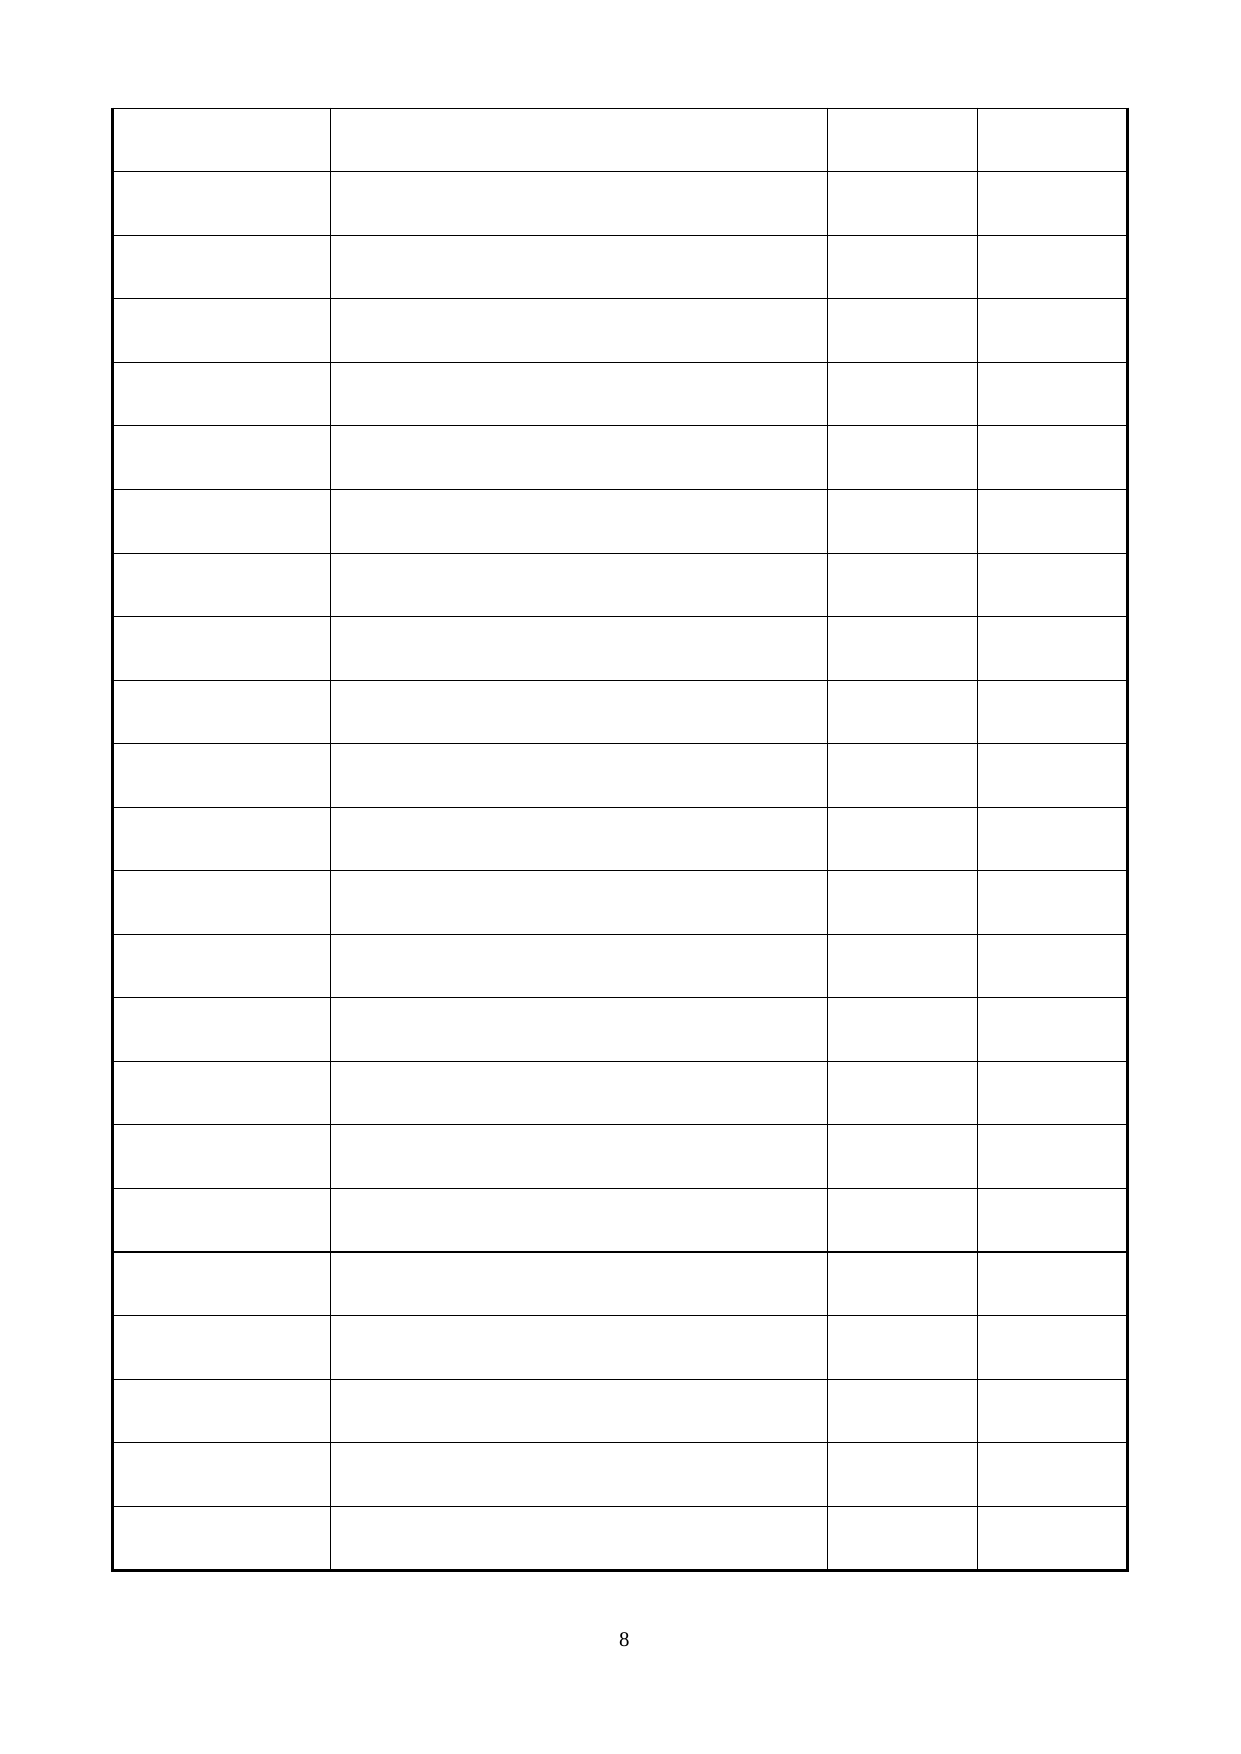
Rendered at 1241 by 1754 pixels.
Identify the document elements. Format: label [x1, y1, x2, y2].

table_cell [331, 871, 827, 934]
table_cell [978, 998, 1126, 1061]
table_cell [828, 1189, 977, 1251]
table_cell [114, 681, 330, 743]
table_cell [114, 363, 330, 425]
table_cell [114, 1380, 330, 1442]
table_cell [331, 681, 827, 743]
table_cell [114, 109, 330, 171]
table_cell [114, 617, 330, 679]
table_cell [114, 998, 330, 1061]
table_cell [978, 1253, 1126, 1315]
table_cell [331, 426, 827, 489]
table_cell [331, 1125, 827, 1188]
table_cell [978, 1316, 1126, 1378]
table_cell [114, 808, 330, 870]
table_cell [114, 426, 330, 489]
table_cell [331, 617, 827, 679]
table_cell [828, 1062, 977, 1124]
table_cell [828, 1443, 977, 1506]
table_cell [114, 744, 330, 807]
table_cell [331, 554, 827, 616]
table_cell [331, 172, 827, 235]
table_cell [331, 744, 827, 807]
table_cell [978, 617, 1126, 679]
table_cell [828, 109, 977, 171]
table_cell [114, 1443, 330, 1506]
table_cell [331, 935, 827, 997]
table_cell [331, 109, 827, 171]
table_cell [828, 681, 977, 743]
table_cell [828, 935, 977, 997]
table_cell [828, 299, 977, 362]
table_cell [331, 299, 827, 362]
table_cell [114, 935, 330, 997]
table_cell [331, 1316, 827, 1378]
table_cell [978, 935, 1126, 997]
table_cell [978, 744, 1126, 807]
table_cell [978, 681, 1126, 743]
table_cell [978, 808, 1126, 870]
table_cell [828, 490, 977, 552]
table_cell [978, 1380, 1126, 1442]
table_cell [114, 1316, 330, 1378]
table_cell [331, 1443, 827, 1506]
table_cell [331, 1507, 827, 1569]
table_cell [114, 871, 330, 934]
table_cell [978, 1062, 1126, 1124]
table_cell [331, 1253, 827, 1315]
table_cell [828, 1125, 977, 1188]
table_cell [828, 554, 977, 616]
table_cell [331, 1189, 827, 1251]
table_cell [828, 236, 977, 298]
table_cell [828, 998, 977, 1061]
table_cell [114, 1253, 330, 1315]
table_cell [978, 299, 1126, 362]
table_cell [978, 172, 1126, 235]
table_cell [331, 1380, 827, 1442]
table_cell [978, 490, 1126, 552]
table_cell [114, 1507, 330, 1569]
table_cell [114, 554, 330, 616]
table_cell [331, 808, 827, 870]
table_cell [978, 109, 1126, 171]
table_cell [828, 744, 977, 807]
table_cell [828, 363, 977, 425]
table_cell [114, 1189, 330, 1251]
table_cell [331, 236, 827, 298]
table_cell [828, 426, 977, 489]
table_cell [978, 871, 1126, 934]
table_cell [828, 1380, 977, 1442]
table_cell [828, 617, 977, 679]
table_cell [978, 426, 1126, 489]
table_cell [114, 172, 330, 235]
table_cell [828, 1507, 977, 1569]
table_cell [828, 172, 977, 235]
table_cell [978, 1125, 1126, 1188]
table_cell [331, 363, 827, 425]
table_cell [114, 299, 330, 362]
table_cell [828, 1316, 977, 1378]
table_cell [331, 998, 827, 1061]
table_cell [828, 871, 977, 934]
table_cell [978, 1443, 1126, 1506]
table_cell [114, 1062, 330, 1124]
table_cell [978, 1507, 1126, 1569]
table_cell [114, 490, 330, 552]
table_cell [331, 1062, 827, 1124]
table_cell [828, 808, 977, 870]
table_cell [114, 236, 330, 298]
table_cell [978, 363, 1126, 425]
table_cell [114, 1125, 330, 1188]
table_cell [978, 236, 1126, 298]
table_cell [978, 1189, 1126, 1251]
table_cell [978, 554, 1126, 616]
table_cell [828, 1253, 977, 1315]
table_cell [331, 490, 827, 552]
